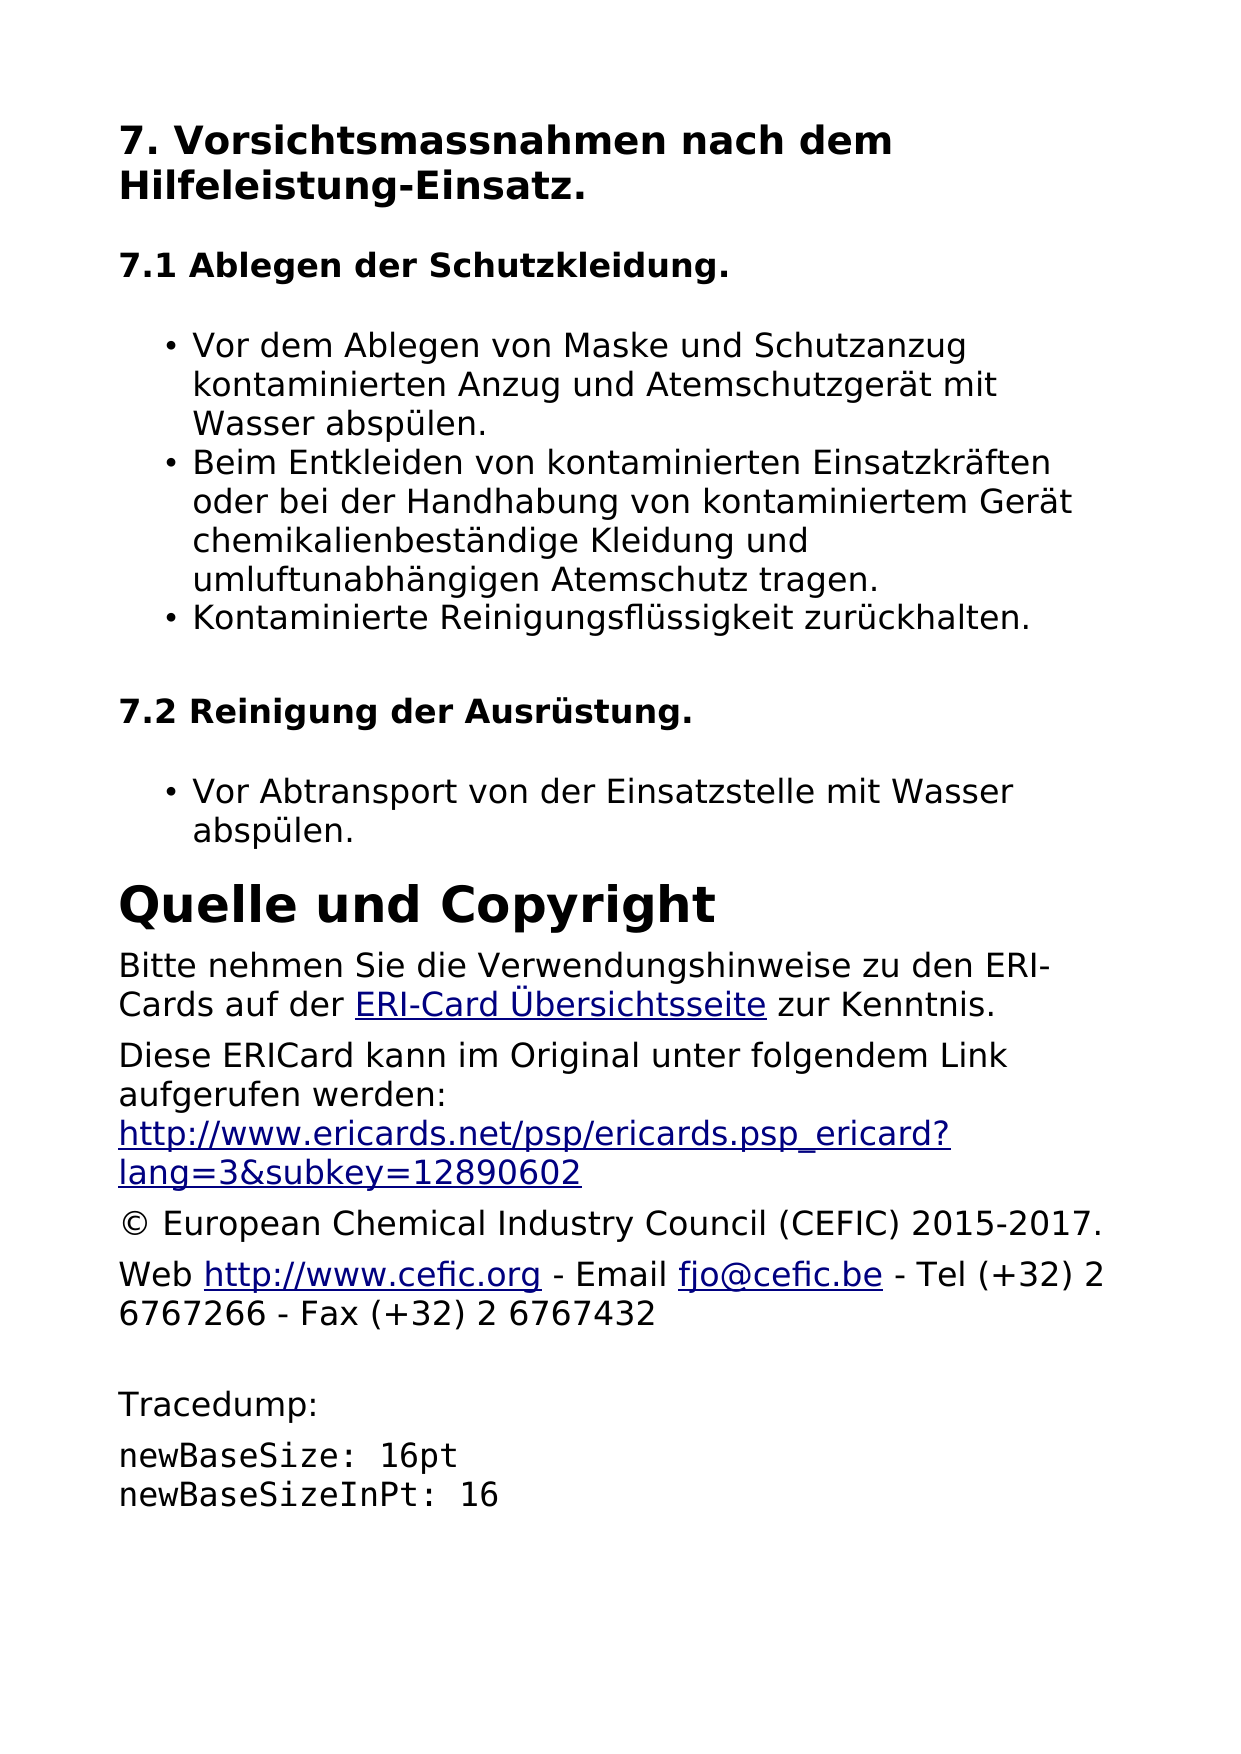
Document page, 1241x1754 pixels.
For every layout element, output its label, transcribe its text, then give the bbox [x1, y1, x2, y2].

text Web http://www.cefic.org - Email fjo@cefic.be - Tel (+32) 2 6767266 - Fax (+32) 2 6767432 [118, 1256, 1122, 1334]
text Bitte nehmen Sie die Verwendungshinweise zu den ERI-Cards auf der ERI-Card Übersichtsseite zur Kenntnis. [118, 946, 1122, 1024]
text Tracedump: [118, 1346, 1122, 1424]
text © European Chemical Industry Council (CEFIC) 2015-2017. [118, 1204, 1122, 1243]
subtitle Quelle und Copyright [118, 876, 1122, 934]
list Vor dem Ablegen von Maske und Schutzanzug kontaminierten Anzug und Atemschutzgerät mit Wasser abspülen. [177, 327, 1122, 443]
text newBaseSize: 16pt newBaseSizeInPt: 16 [118, 1436, 1122, 1514]
list Beim Entkleiden von kontaminierten Einsatzkräften oder bei der Handhabung von kontaminiertem Gerät chemikalienbeständige Kleidung und umluftunabhängigen Atemschutz tragen. [177, 443, 1122, 599]
subtitle 7.1 Ablegen der Schutzkleidung. [118, 246, 1122, 285]
subtitle 7. Vorsichtsmassnahmen nach dem Hilfeleistung-Einsatz. [118, 118, 1122, 208]
text Diese ERICard kann im Original unter folgendem Link aufgerufen werden: http://www.ericards.net/psp/ericards.psp_ericard?lang=3&subkey=12890602 [118, 1037, 1122, 1192]
list Kontaminierte Reinigungsflüssigkeit zurückhalten. [177, 599, 1122, 638]
list Vor Abtransport von der Einsatzstelle mit Wasser abspülen. [177, 773, 1122, 851]
subtitle 7.2 Reinigung der Ausrüstung. [118, 692, 1122, 731]
